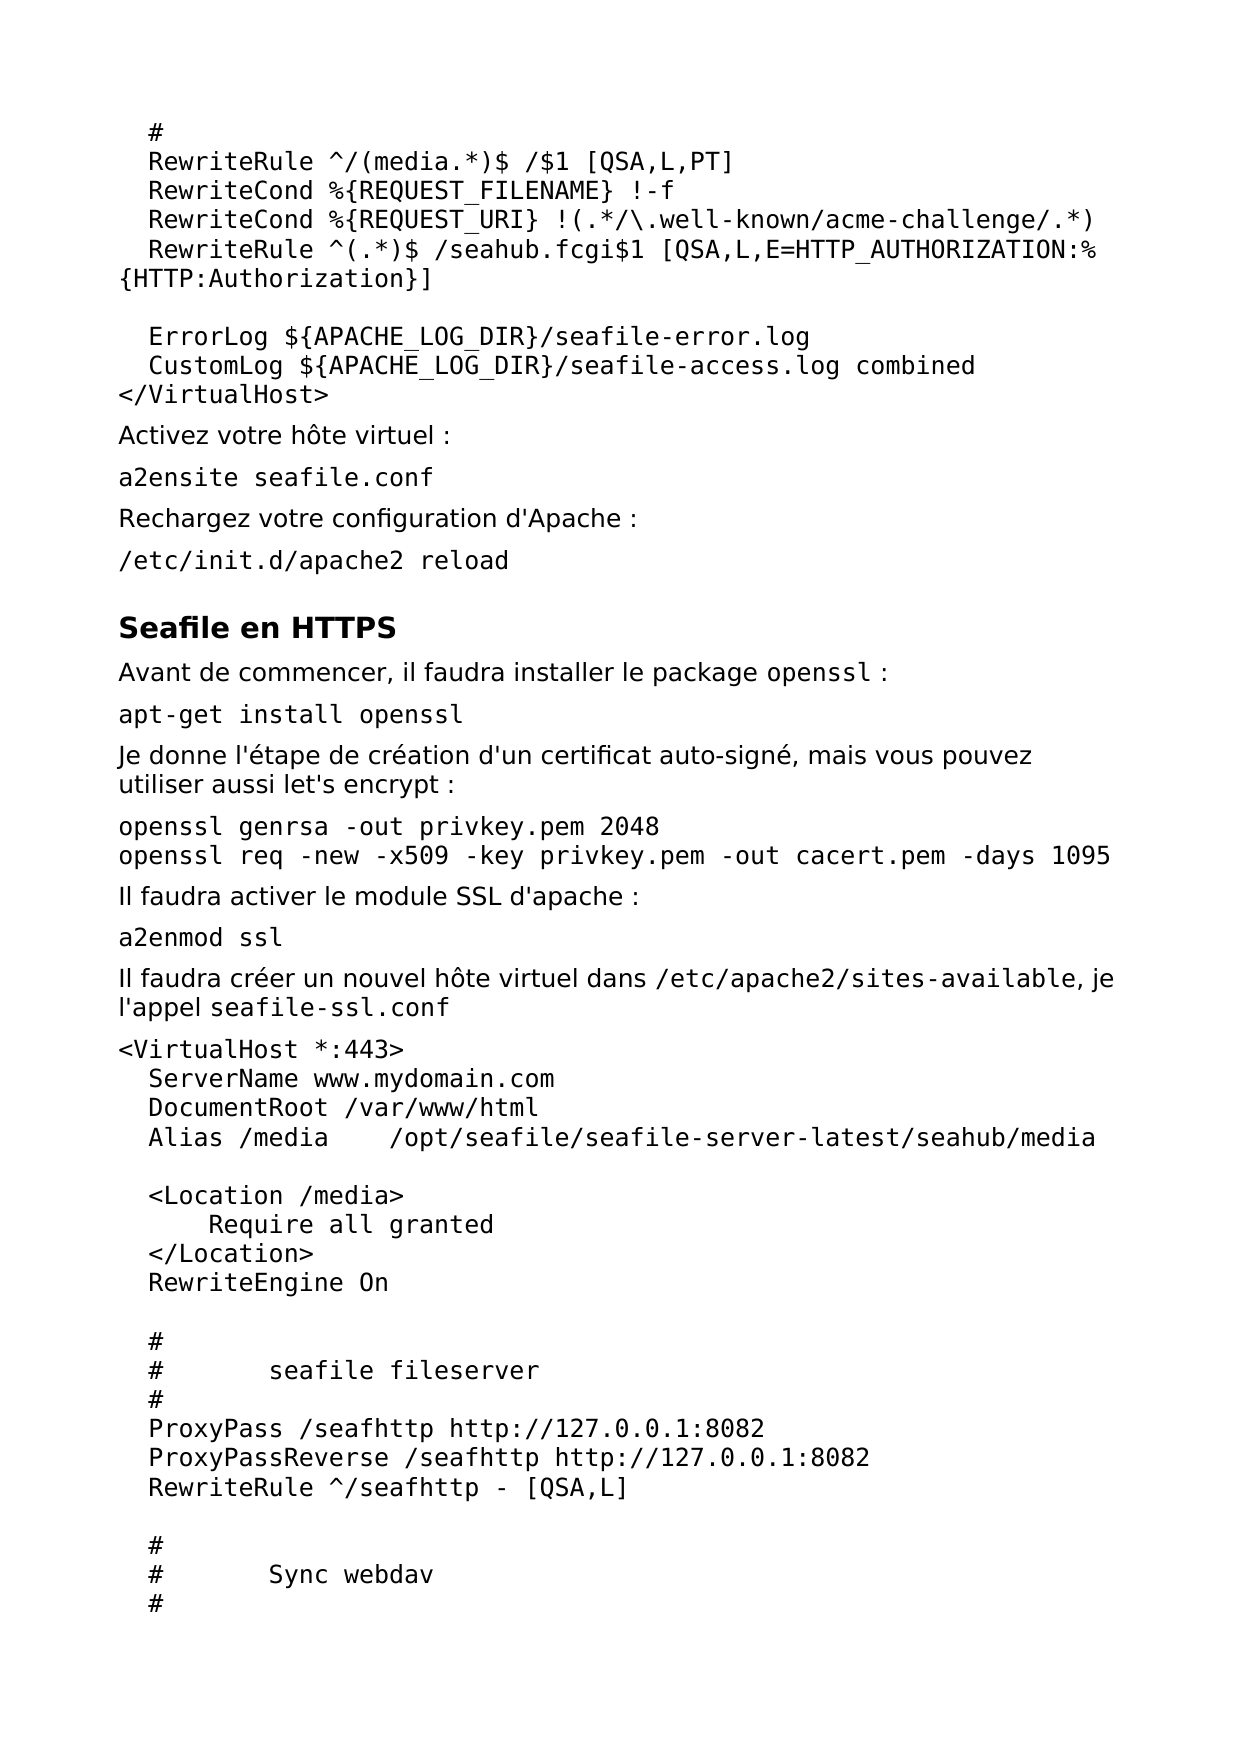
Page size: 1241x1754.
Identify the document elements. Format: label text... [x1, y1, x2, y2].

text Avant de commencer, il faudra installer le package openssl : [118, 658, 1122, 687]
text Je donne l'étape de création d'un certificat auto-signé, mais vous pouvez utiliser aussi let's encrypt : [118, 741, 1122, 799]
text a2enmod ssl [118, 923, 1122, 953]
text openssl genrsa -out privkey.pem 2048 openssl req -new -x509 -key privkey.pem -out cacert.pem -days 1095 [118, 812, 1122, 870]
subtitle Seafile en HTTPS [118, 612, 1122, 646]
text Rechargez votre configuration d'Apache : [118, 504, 1122, 533]
text # RewriteRule ^/(media.*)$ /$1 [QSA,L,PT] RewriteCond %{REQUEST_FILENAME} !-f RewriteCond %{REQUEST_URI} !(.*/\.well-known/acme-challenge/.*) RewriteRule ^(.*)$ /seahub.fcgi$1 [QSA,L,E=HTTP_AUTHORIZATION:%{HTTP:Authorization}] ErrorLog ${APACHE_LOG_DIR}/seafile-error.log CustomLog ${APACHE_LOG_DIR}/seafile-access.log combined </VirtualHost> [118, 118, 1122, 410]
text a2ensite seafile.conf [118, 463, 1122, 492]
text /etc/init.d/apache2 reload [118, 546, 1122, 575]
text apt-get install openssl [118, 700, 1122, 729]
text Activez votre hôte virtuel : [118, 422, 1122, 451]
text Il faudra créer un nouvel hôte virtuel dans /etc/apache2/sites-available, je l'appel seafile-ssl.conf [118, 964, 1122, 1023]
text Il faudra activer le module SSL d'apache : [118, 882, 1122, 911]
text <VirtualHost *:443> ServerName www.mydomain.com DocumentRoot /var/www/html Alias /media /opt/seafile/seafile-server-latest/seahub/media <Location /media> Require all granted </Location> RewriteEngine On # # seafile fileserver # ProxyPass /seafhttp http://127.0.0.1:8082 ProxyPassReverse /seafhttp http://127.0.0.1:8082 RewriteRule ^/seafhttp - [QSA,L] # # Sync webdav # [118, 1035, 1122, 1618]
